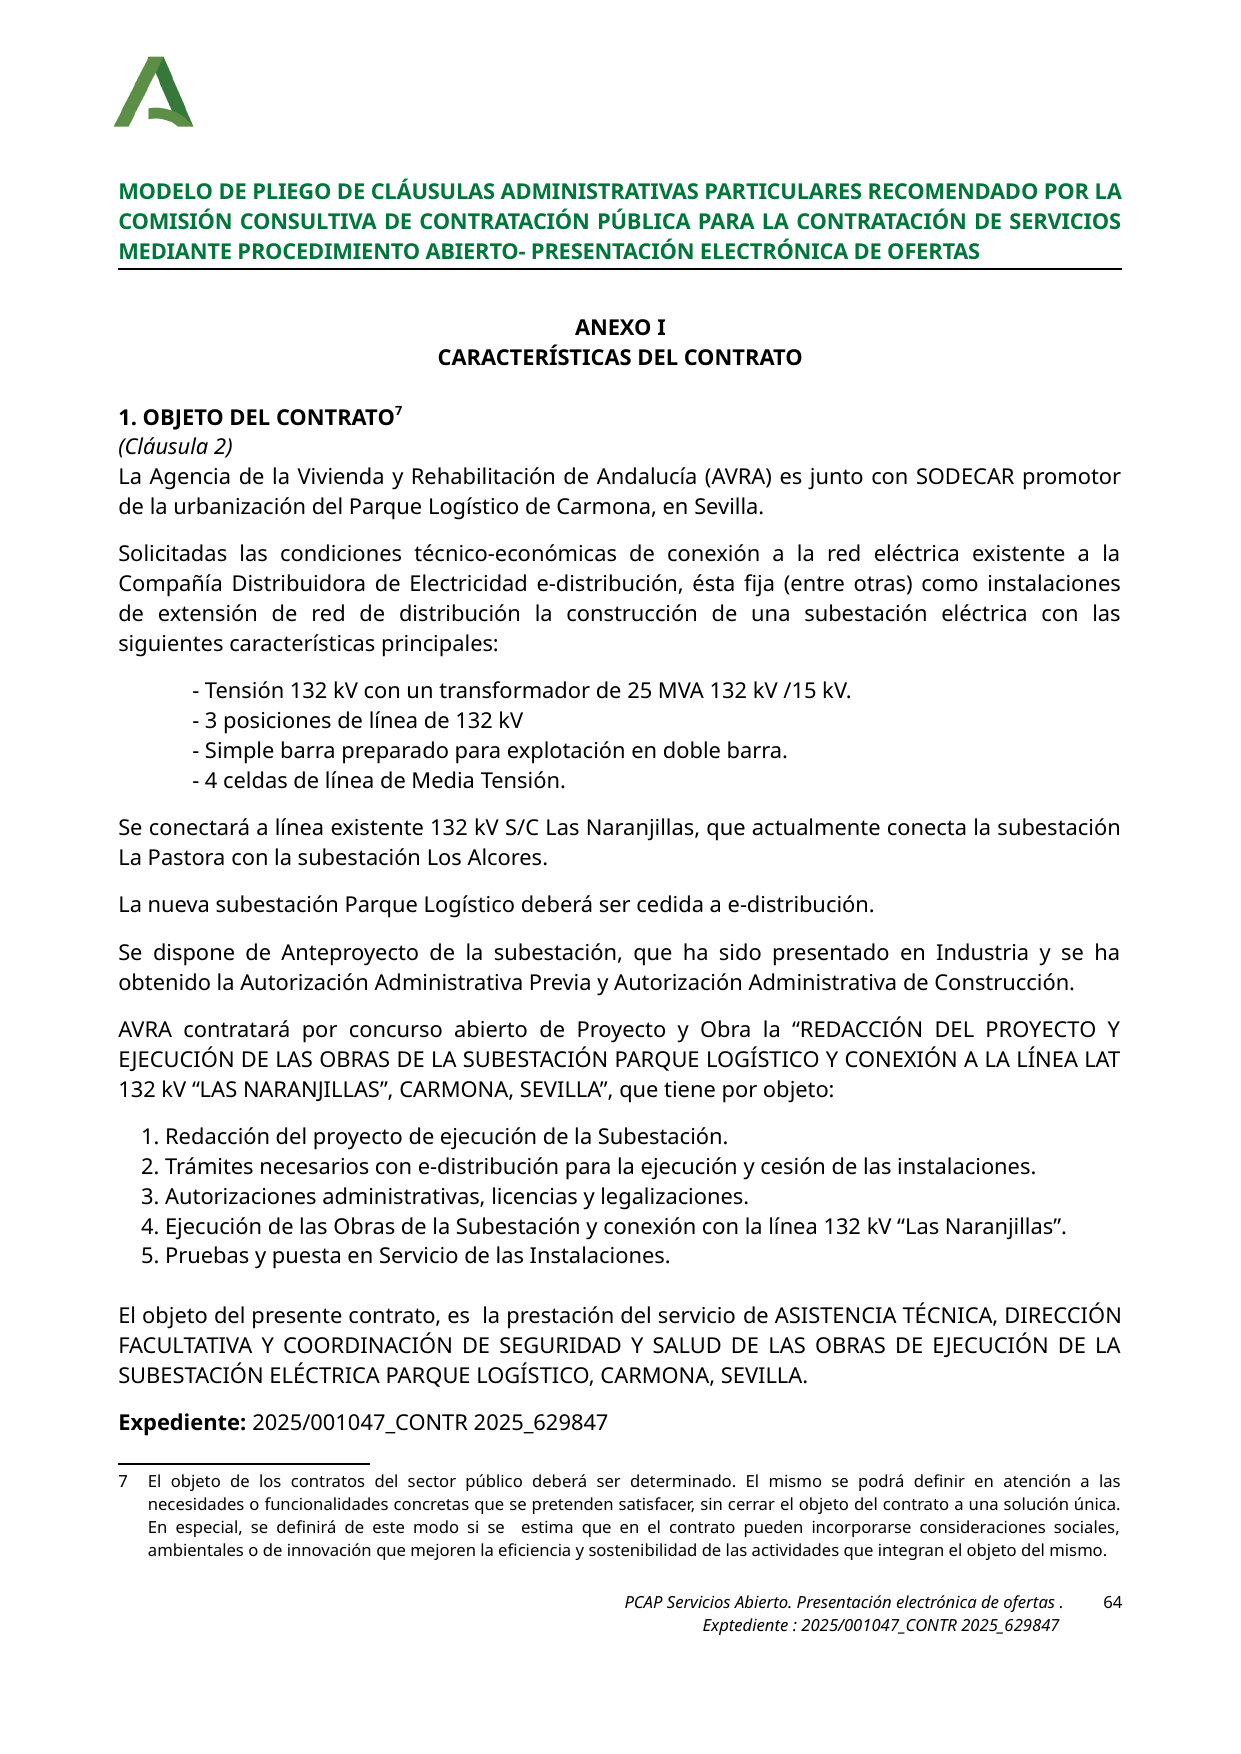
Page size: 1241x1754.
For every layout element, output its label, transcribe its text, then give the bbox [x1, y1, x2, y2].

text El objeto de los contratos del sector público deberá ser determinado. El mismo se podrá definir en atención a las necesidades o funcionalidades concretas que se pretenden satisfacer, sin cerrar el objeto del contrato a una solución única. En especial, se definirá de este modo si se estima que en el contrato pueden incorporarse consideraciones sociales, ambientales o de innovación que mejoren la eficiencia y sostenibilidad de las actividades que integran el objeto del mismo. [118, 1470, 1122, 1561]
text Expediente: 2025/001047_CONTR 2025_629847 [118, 1407, 1122, 1437]
text 1. OBJETO DEL CONTRATO [118, 402, 1122, 431]
text - Tensión 132 kV con un transformador de 25 MVA 132 kV /15 kV. [192, 675, 1122, 705]
text - 3 posiciones de línea de 132 kV [192, 705, 1122, 735]
text 5. Pruebas y puesta en Servicio de las Instalaciones. [118, 1241, 1122, 1270]
text Se conectará a línea existente 132 kV S/C Las Naranjillas, que actualmente conecta la subestación La Pastora con la subestación Los Alcores. [118, 812, 1122, 872]
text 3. Autorizaciones administrativas, licencias y legalizaciones. [118, 1181, 1122, 1211]
text El objeto del presente contrato, es la prestación del servicio de ASISTENCIA TÉCNICA, DIRECCIÓN FACULTATIVA Y COORDINACIÓN DE SEGURIDAD Y SALUD DE LAS OBRAS DE EJECUCIÓN DE LA SUBESTACIÓN ELÉCTRICA PARQUE LOGÍSTICO, CARMONA, SEVILLA. [118, 1300, 1122, 1389]
text Solicitadas las condiciones técnico-económicas de conexión a la red eléctrica existente a la Compañía Distribuidora de Electricidad e-distribución, ésta fija (entre otras) como instalaciones de extensión de red de distribución la construcción de una subestación eléctrica con las siguientes características principales: [118, 538, 1122, 658]
picture [109, 52, 198, 131]
text 1. Redacción del proyecto de ejecución de la Subestación. [118, 1121, 1122, 1151]
text Se dispone de Anteproyecto de la subestación, que ha sido presentado en Industria y se ha obtenido la Autorización Administrativa Previa y Autorización Administrativa de Construcción. [118, 937, 1122, 997]
text MODELO DE PLIEGO DE CLÁUSULAS ADMINISTRATIVAS PARTICULARES RECOMENDADO POR LA COMISIÓN CONSULTIVA DE CONTRATACIÓN PÚBLICA PARA LA CONTRATACIÓN DE SERVICIOS MEDIANTE PROCEDIMIENTO ABIERTO- PRESENTACIÓN ELECTRÓNICA DE OFERTAS [118, 176, 1122, 268]
text - Simple barra preparado para explotación en doble barra. [192, 735, 1122, 765]
text 4. Ejecución de las Obras de la Subestación y conexión con la línea 132 kV “Las Naranjillas”. [118, 1211, 1122, 1241]
text ANEXO I [118, 312, 1122, 342]
text (Cláusula 2) [118, 431, 1122, 461]
text La Agencia de la Vivienda y Rehabilitación de Andalucía (AVRA) es junto con SODECAR promotor de la urbanización del Parque Logístico de Carmona, en Sevilla. [118, 461, 1122, 521]
text CARACTERÍSTICAS DEL CONTRATO [118, 342, 1122, 372]
text AVRA contratará por concurso abierto de Proyecto y Obra la “REDACCIÓN DEL PROYECTO Y EJECUCIÓN DE LAS OBRAS DE LA SUBESTACIÓN PARQUE LOGÍSTICO Y CONEXIÓN A LA LÍNEA LAT 132 kV “LAS NARANJILLAS”, CARMONA, SEVILLA”, que tiene por objeto: [118, 1014, 1122, 1104]
text La nueva subestación Parque Logístico deberá ser cedida a e-distribución. [118, 889, 1122, 919]
text - 4 celdas de línea de Media Tensión. [192, 765, 1122, 794]
text 2. Trámites necesarios con e-distribución para la ejecución y cesión de las instalaciones. [118, 1151, 1122, 1181]
